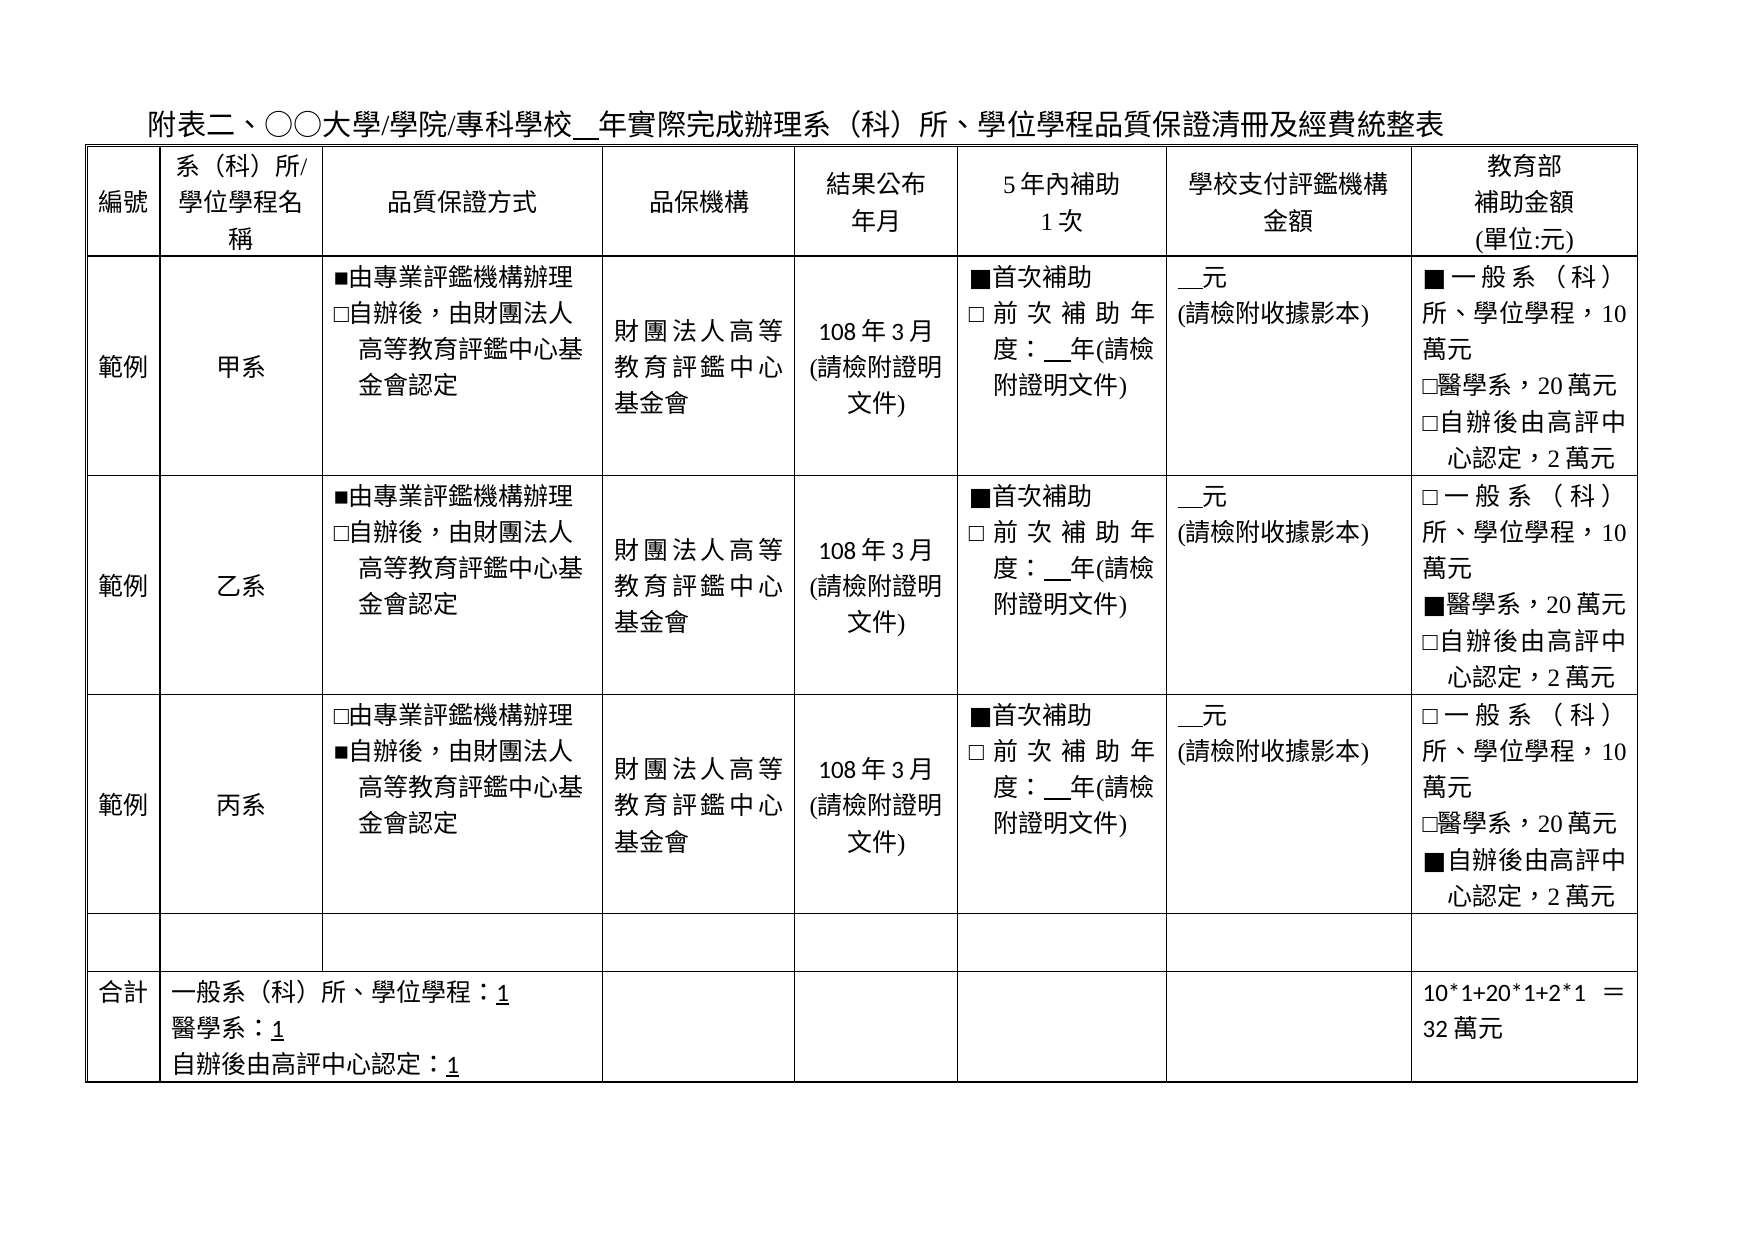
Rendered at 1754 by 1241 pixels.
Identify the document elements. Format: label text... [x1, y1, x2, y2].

table_cell 合計 [88, 972, 159, 1081]
table_cell □一般系（科）所、學位學程，10萬元 □醫學系，20萬元 ■自辦後由高評中心認定，2萬元 [1412, 695, 1637, 913]
table_cell 元 (請檢附收據影本) [1167, 695, 1411, 913]
table_header 系（科）所/學位學程名稱 [161, 147, 322, 255]
table_header 5年內補助 1次 [958, 147, 1166, 255]
table_cell 10*1+20*1+2*1＝32萬元 [1412, 972, 1637, 1081]
table_cell 元 (請檢附收據影本) [1167, 476, 1411, 693]
table_cell ■首次補助 □前次補助年度： 年(請檢附證明文件) [958, 695, 1166, 913]
table_cell ■由專業評鑑機構辦理 □自辦後，由財團法人高等教育評鑑中心基金會認定 [323, 257, 602, 474]
table_cell [1167, 914, 1411, 971]
table_cell 丙系 [161, 695, 322, 913]
table_cell 乙系 [161, 476, 322, 693]
table_cell 財團法人高等教育評鑑中心基金會 [603, 695, 794, 913]
table_cell [161, 914, 322, 971]
table_cell [1167, 972, 1411, 1081]
table_cell ■首次補助 □前次補助年度： 年(請檢附證明文件) [958, 257, 1166, 474]
table_cell [88, 914, 159, 971]
table_cell [795, 914, 957, 971]
table_cell 財團法人高等教育評鑑中心基金會 [603, 476, 794, 693]
table_cell 範例 [88, 476, 159, 693]
table_cell 財團法人高等教育評鑑中心基金會 [603, 257, 794, 474]
table_cell [323, 914, 602, 971]
table_cell □由專業評鑑機構辦理 ■自辦後，由財團法人高等教育評鑑中心基金會認定 [323, 695, 602, 913]
table_cell [958, 914, 1166, 971]
table_cell 一般系（科）所、學位學程：1 醫學系：1 自辦後由高評中心認定：1 [161, 972, 602, 1081]
table_header 結果公布 年月 [795, 147, 957, 255]
table_cell [958, 972, 1166, 1081]
table_cell □一般系（科）所、學位學程，10萬元 ■醫學系，20萬元 □自辦後由高評中心認定，2萬元 [1412, 476, 1637, 693]
table_cell [603, 914, 794, 971]
text 附表二、○○大學/學院/專科學校 年實際完成辦理系（科）所、學位學程品質保證清冊及經費統整表 [148, 102, 1577, 143]
table_cell 元 (請檢附收據影本) [1167, 257, 1411, 474]
table_cell 範例 [88, 257, 159, 474]
table_cell 甲系 [161, 257, 322, 474]
table_cell ■首次補助 □前次補助年度： 年(請檢附證明文件) [958, 476, 1166, 693]
table_cell [795, 972, 957, 1081]
table_header 編號 [88, 147, 159, 255]
table_cell ■一般系（科）所、學位學程，10萬元 □醫學系，20萬元 □自辦後由高評中心認定，2萬元 [1412, 257, 1637, 474]
table_header 學校支付評鑑機構金額 [1167, 147, 1411, 255]
table_cell ■由專業評鑑機構辦理 □自辦後，由財團法人高等教育評鑑中心基金會認定 [323, 476, 602, 693]
table_cell [603, 972, 794, 1081]
table_cell [1412, 914, 1637, 971]
table_cell 108年3月 (請檢附證明文件) [795, 257, 957, 474]
table_header 教育部 補助金額 (單位:元) [1412, 147, 1637, 255]
table_header 品質保證方式 [323, 147, 602, 255]
table_header 品保機構 [603, 147, 794, 255]
table_cell 108年3月 (請檢附證明文件) [795, 476, 957, 693]
table_cell 108年3月 (請檢附證明文件) [795, 695, 957, 913]
table_cell 範例 [88, 695, 159, 913]
